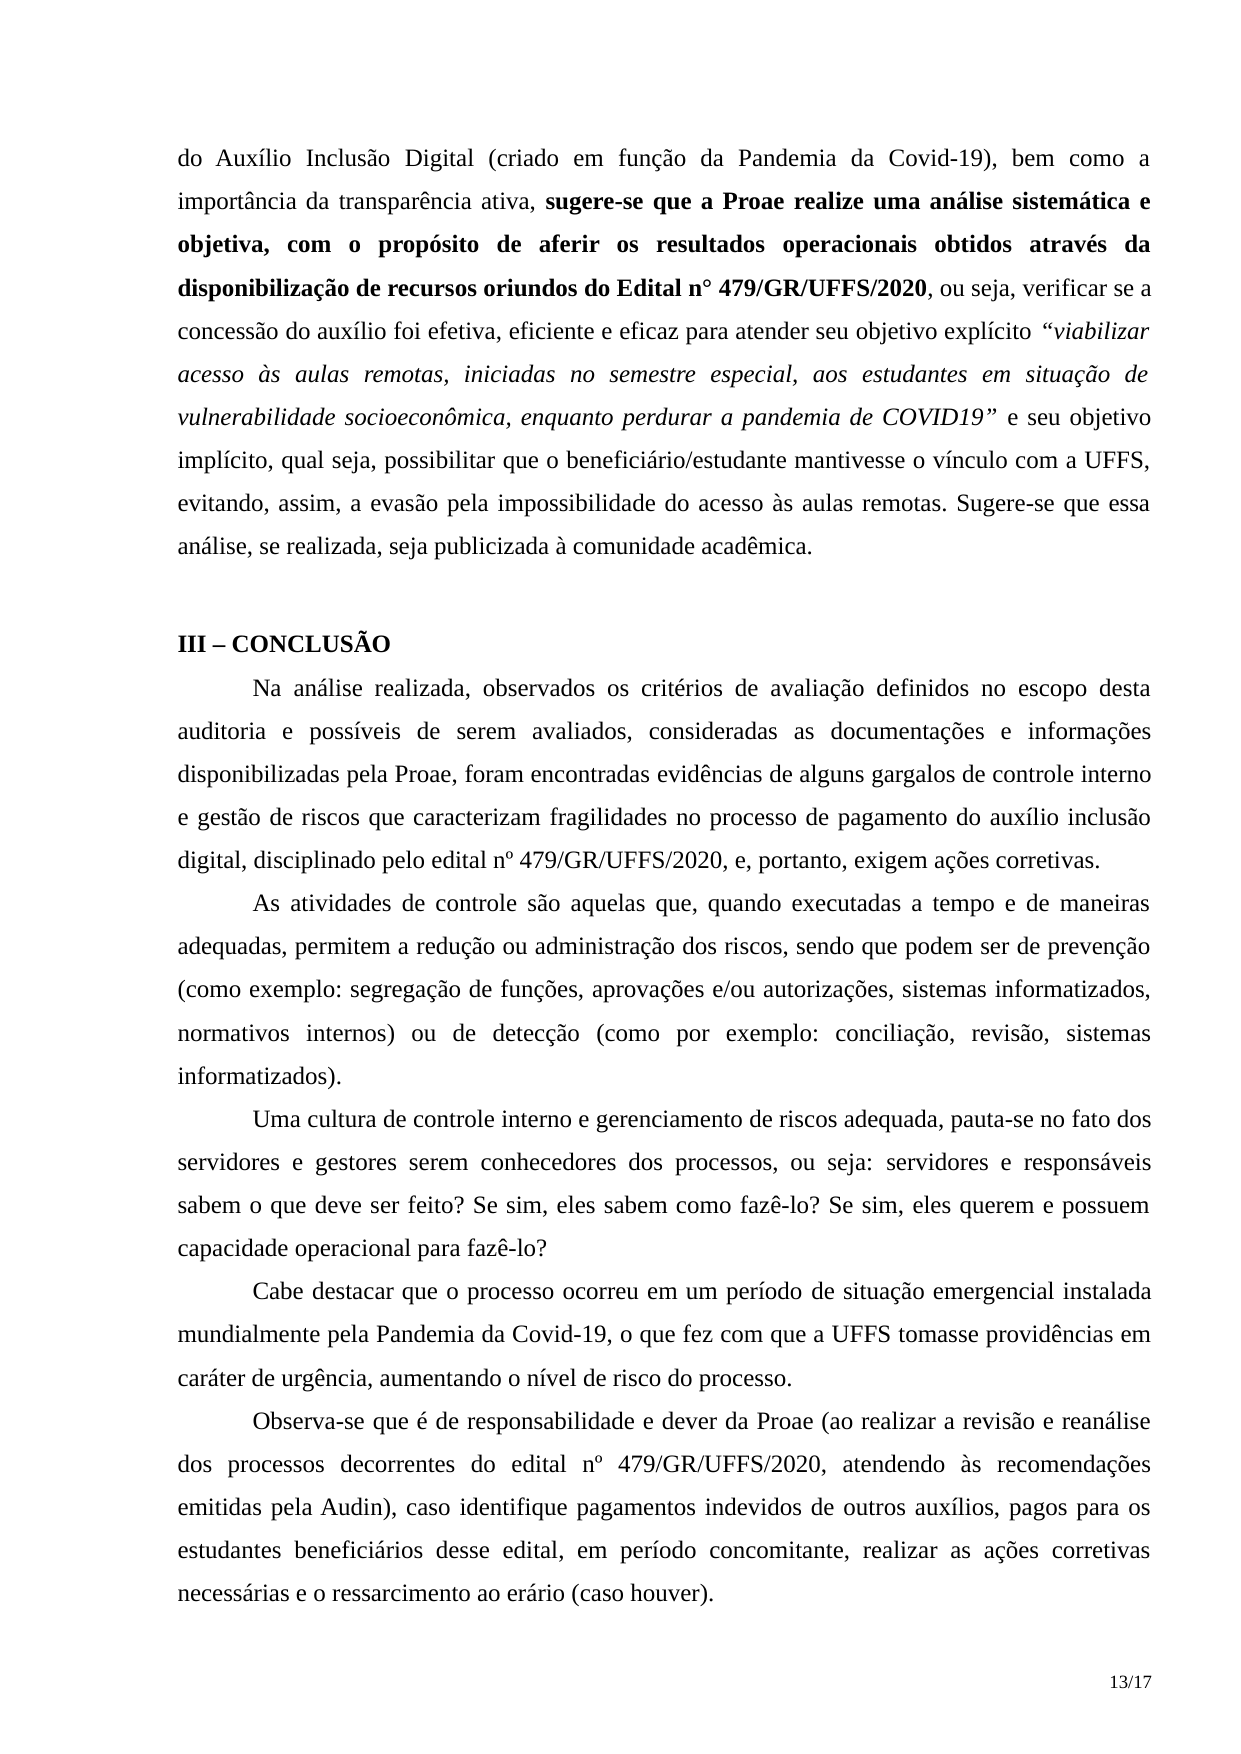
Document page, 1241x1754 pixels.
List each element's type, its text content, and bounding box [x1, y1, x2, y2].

subtitle III – CONCLUSÃO [177, 629, 1152, 658]
text Uma cultura de controle interno e gerenciamento de riscos adequada, pauta-se no fato dos servidores e gestores serem conhecedores dos processos, ou seja: servidores e responsáveis sabem o que deve ser feito? Se sim, eles sabem como fazê-lo? Se sim, eles querem e possuem capacidade operacional para fazê-lo? [177, 1104, 1152, 1262]
text Na análise realizada, observados os critérios de avaliação definidos no escopo desta auditoria e possíveis de serem avaliados, consideradas as documentações e informações disponibilizadas pela Proae, foram encontradas evidências de alguns gargalos de controle interno e gestão de riscos que caracterizam fragilidades no processo de pagamento do auxílio inclusão digital, disciplinado pelo edital nº 479/GR/UFFS/2020, e, portanto, exigem ações corretivas. [177, 673, 1152, 874]
text do Auxílio Inclusão Digital (criado em função da Pandemia da Covid-19), bem como a importância da transparência ativa, sugere-se que a Proae realize uma análise sistemática e objetiva, com o propósito de aferir os resultados operacionais obtidos através da disponibilização de recursos oriundos do Edital n° 479/GR/UFFS/2020, ou seja, verificar se a concessão do auxílio foi efetiva, eficiente e eficaz para atender seu objetivo explícito “viabilizar acesso às aulas remotas, iniciadas no semestre especial, aos estudantes em situação de vulnerabilidade socioeconômica, enquanto perdurar a pandemia de COVID19” e seu objetivo implícito, qual seja, possibilitar que o beneficiário/estudante mantivesse o vínculo com a UFFS, evitando, assim, a evasão pela impossibilidade do acesso às aulas remotas. Sugere-se que essa análise, se realizada, seja publicizada à comunidade acadêmica. [177, 143, 1152, 560]
text Observa-se que é de responsabilidade e dever da Proae (ao realizar a revisão e reanálise dos processos decorrentes do edital nº 479/GR/UFFS/2020, atendendo às recomendações emitidas pela Audin), caso identifique pagamentos indevidos de outros auxílios, pagos para os estudantes beneficiários desse edital, em período concomitante, realizar as ações corretivas necessárias e o ressarcimento ao erário (caso houver). [177, 1406, 1152, 1607]
text As atividades de controle são aquelas que, quando executadas a tempo e de maneiras adequadas, permitem a redução ou administração dos riscos, sendo que podem ser de prevenção (como exemplo: segregação de funções, aprovações e/ou autorizações, sistemas informatizados, normativos internos) ou de detecção (como por exemplo: conciliação, revisão, sistemas informatizados). [177, 888, 1152, 1089]
text Cabe destacar que o processo ocorreu em um período de situação emergencial instalada mundialmente pela Pandemia da Covid-19, o que fez com que a UFFS tomasse providências em caráter de urgência, aumentando o nível de risco do processo. [177, 1276, 1152, 1391]
